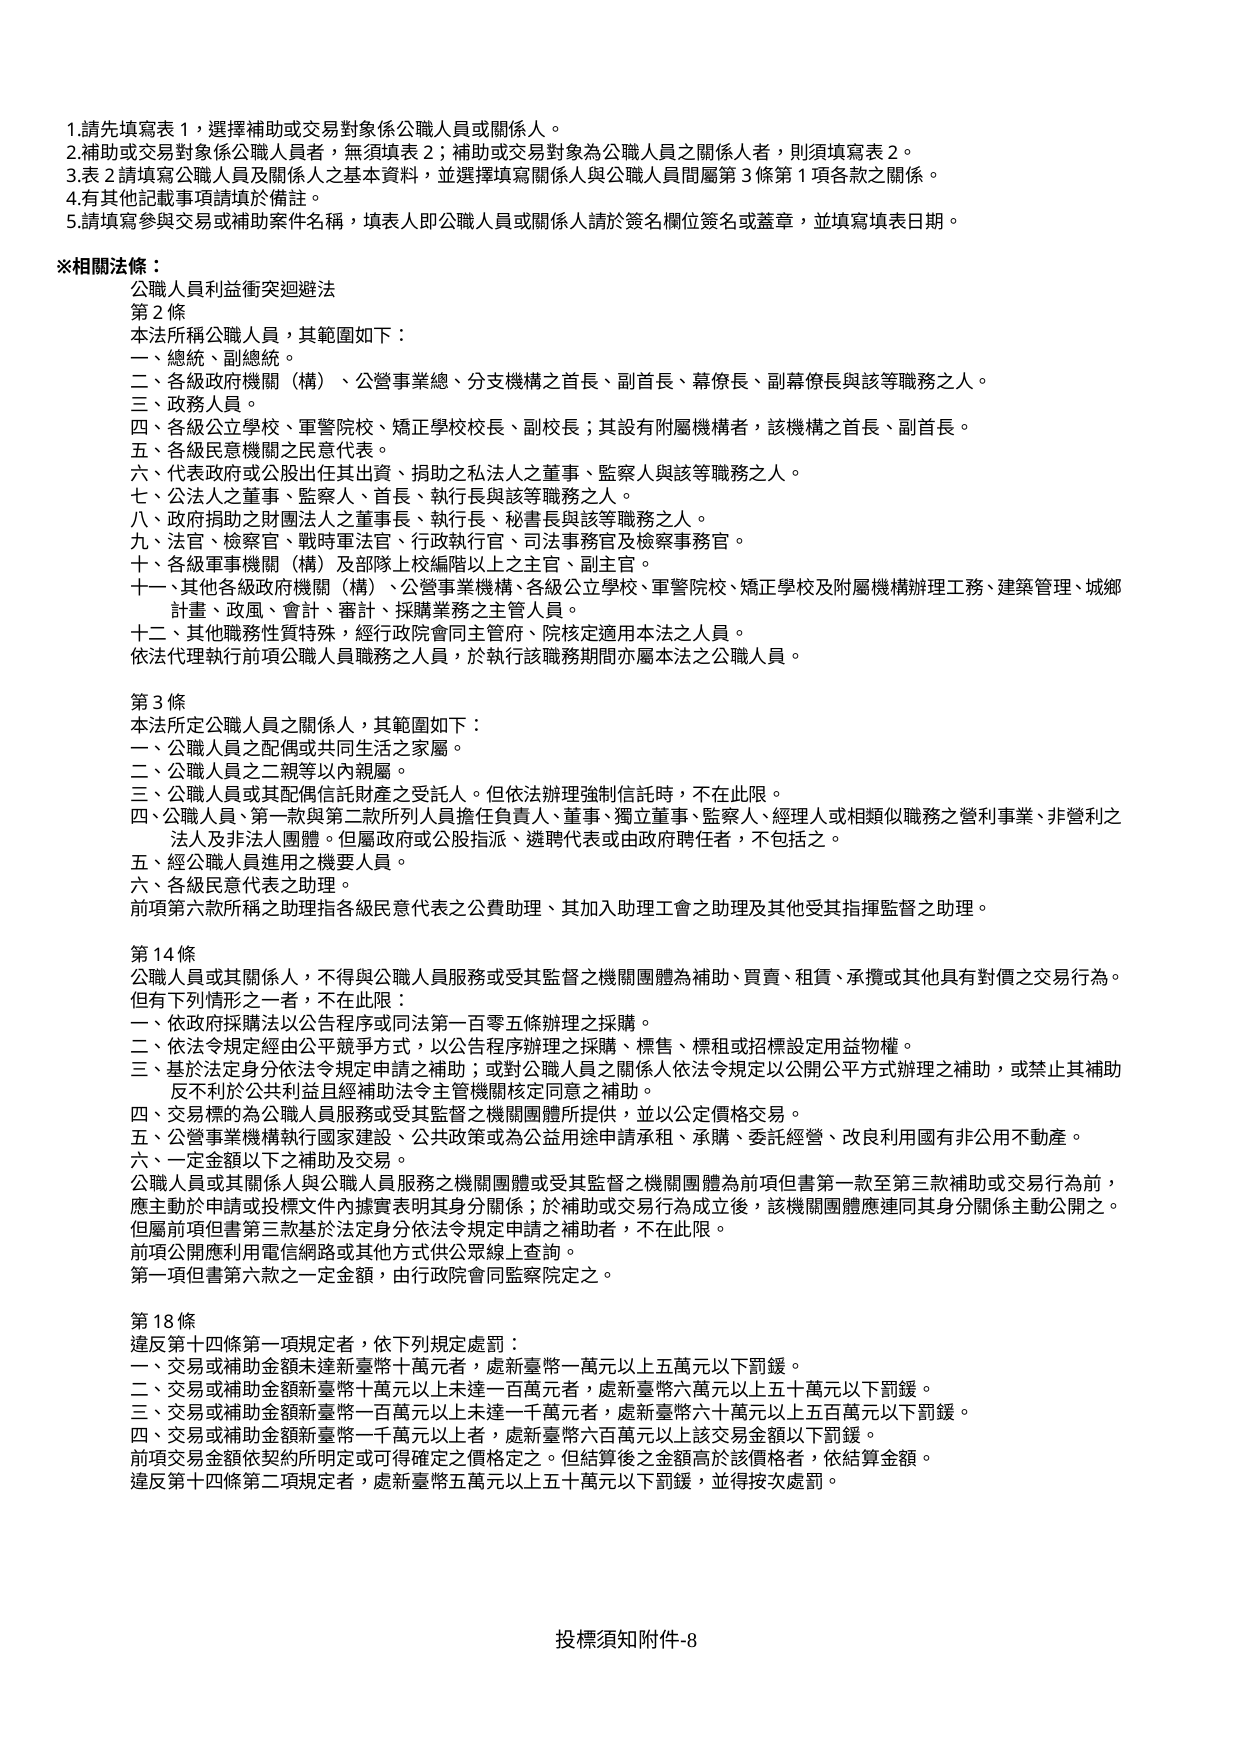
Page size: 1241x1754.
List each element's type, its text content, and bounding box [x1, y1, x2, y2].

text 六、代表政府或公股出任其出資、捐助之私法人之董事、監察人與該等職務之人。 [130, 462, 1122, 485]
text 第2條 [130, 301, 1122, 324]
text 八、政府捐助之財團法人之董事長、執行長、秘書長與該等職務之人。 [130, 508, 1122, 531]
text 三、政務人員。 [130, 393, 1122, 416]
text 二、公職人員之二親等以內親屬。 [130, 760, 1122, 783]
text 公職人員或其關係人與公職人員服務之機關團體或受其監督之機關團體為前項但書第一款至第三款補助或交易行為前，應主動於申請或投標文件內據實表明其身分關係；於補助或交易行為成立後，該機關團體應連同其身分關係主動公開之。但屬前項但書第三款基於法定身分依法令規定申請之補助者，不在此限。 [130, 1172, 1122, 1241]
text 二、交易或補助金額新臺幣十萬元以上未達一百萬元者，處新臺幣六萬元以上五十萬元以下罰鍰。 [130, 1378, 1122, 1401]
text 一、交易或補助金額未達新臺幣十萬元者，處新臺幣一萬元以上五萬元以下罰鍰。 [130, 1356, 1122, 1378]
text 四、交易或補助金額新臺幣一千萬元以上者，處新臺幣六百萬元以上該交易金額以下罰鍰。 [130, 1424, 1122, 1447]
text 第18條 [130, 1310, 1216, 1333]
text 三、公職人員或其配偶信託財產之受託人。但依法辦理強制信託時，不在此限。 [130, 783, 1122, 806]
text 公職人員或其關係人，不得與公職人員服務或受其監督之機關團體為補助、買賣、租賃、承攬或其他具有對價之交易行為。但有下列情形之一者，不在此限： [130, 966, 1122, 1012]
text 違反第十四條第二項規定者，處新臺幣五萬元以上五十萬元以下罰鍰，並得按次處罰。 [130, 1470, 1122, 1493]
text ※相關法條： [56, 256, 1216, 278]
text 十、各級軍事機關（構）及部隊上校編階以上之主官、副主官。 [130, 553, 1122, 576]
text 2.補助或交易對象係公職人員者，無須填表2；補助或交易對象為公職人員之關係人者，則須填寫表2。 [56, 141, 1216, 164]
text 一、公職人員之配偶或共同生活之家屬。 [130, 737, 1122, 760]
text 三、交易或補助金額新臺幣一百萬元以上未達一千萬元者，處新臺幣六十萬元以上五百萬元以下罰鍰。 [130, 1401, 1122, 1424]
text 5.請填寫參與交易或補助案件名稱，填表人即公職人員或關係人請於簽名欄位簽名或蓋章，並填寫填表日期。 [56, 210, 1216, 233]
text 公職人員利益衝突迴避法 [130, 278, 1122, 301]
text 本法所定公職人員之關係人，其範圍如下： [130, 714, 1122, 737]
text 前項第六款所稱之助理指各級民意代表之公費助理、其加入助理工會之助理及其他受其指揮監督之助理。 [130, 897, 1122, 920]
text 第一項但書第六款之一定金額，由行政院會同監察院定之。 [130, 1264, 1122, 1287]
text 前項公開應利用電信網路或其他方式供公眾線上查詢。 [130, 1241, 1122, 1264]
text 違反第十四條第一項規定者，依下列規定處罰： [130, 1333, 1122, 1356]
text 十二、其他職務性質特殊，經行政院會同主管府、院核定適用本法之人員。 [130, 622, 1122, 645]
text 四、交易標的為公職人員服務或受其監督之機關團體所提供，並以公定價格交易。 [130, 1103, 1122, 1126]
text 五、各級民意機關之民意代表。 [130, 439, 1122, 462]
text 二、依法令規定經由公平競爭方式，以公告程序辦理之採購、標售、標租或招標設定用益物權。 [130, 1035, 1122, 1058]
text 六、各級民意代表之助理。 [130, 874, 1122, 897]
text 六、一定金額以下之補助及交易。 [130, 1149, 1122, 1172]
text 九、法官、檢察官、戰時軍法官、行政執行官、司法事務官及檢察事務官。 [130, 531, 1122, 553]
text 五、公營事業機構執行國家建設、公共政策或為公益用途申請承租、承購、委託經營、改良利用國有非公用不動產。 [130, 1126, 1122, 1149]
text 五、經公職人員進用之機要人員。 [130, 851, 1122, 874]
text 第14條 [130, 943, 1122, 966]
text 4.有其他記載事項請填於備註。 [56, 187, 1216, 210]
text 一、依政府採購法以公告程序或同法第一百零五條辦理之採購。 [130, 1012, 1122, 1035]
text 一、總統、副總統。 [130, 347, 1122, 370]
text 三、基於法定身分依法令規定申請之補助；或對公職人員之關係人依法令規定以公開公平方式辦理之補助，或禁止其補助反不利於公共利益且經補助法令主管機關核定同意之補助。 [130, 1058, 1122, 1103]
text 二、各級政府機關（構）、公營事業總、分支機構之首長、副首長、幕僚長、副幕僚長與該等職務之人。 [130, 370, 1122, 393]
text 十一、其他各級政府機關（構）、公營事業機構、各級公立學校、軍警院校、矯正學校及附屬機構辦理工務、建築管理、城鄉計畫、政風、會計、審計、採購業務之主管人員。 [130, 576, 1122, 622]
text 依法代理執行前項公職人員職務之人員，於執行該職務期間亦屬本法之公職人員。 [130, 645, 1122, 668]
text 1.請先填寫表1，選擇補助或交易對象係公職人員或關係人。 [56, 118, 1216, 141]
text 四、公職人員、第一款與第二款所列人員擔任負責人、董事、獨立董事、監察人、經理人或相類似職務之營利事業、非營利之法人及非法人團體。但屬政府或公股指派、遴聘代表或由政府聘任者，不包括之。 [130, 806, 1122, 851]
text 七、公法人之董事、監察人、首長、執行長與該等職務之人。 [130, 485, 1122, 508]
text 四、各級公立學校、軍警院校、矯正學校校長、副校長；其設有附屬機構者，該機構之首長、副首長。 [130, 416, 1122, 439]
text 前項交易金額依契約所明定或可得確定之價格定之。但結算後之金額高於該價格者，依結算金額。 [130, 1447, 1122, 1470]
text 本法所稱公職人員，其範圍如下： [130, 324, 1122, 347]
text 3.表2請填寫公職人員及關係人之基本資料，並選擇填寫關係人與公職人員間屬第3條第1項各款之關係。 [56, 164, 1216, 187]
text 第3條 [130, 691, 1122, 714]
